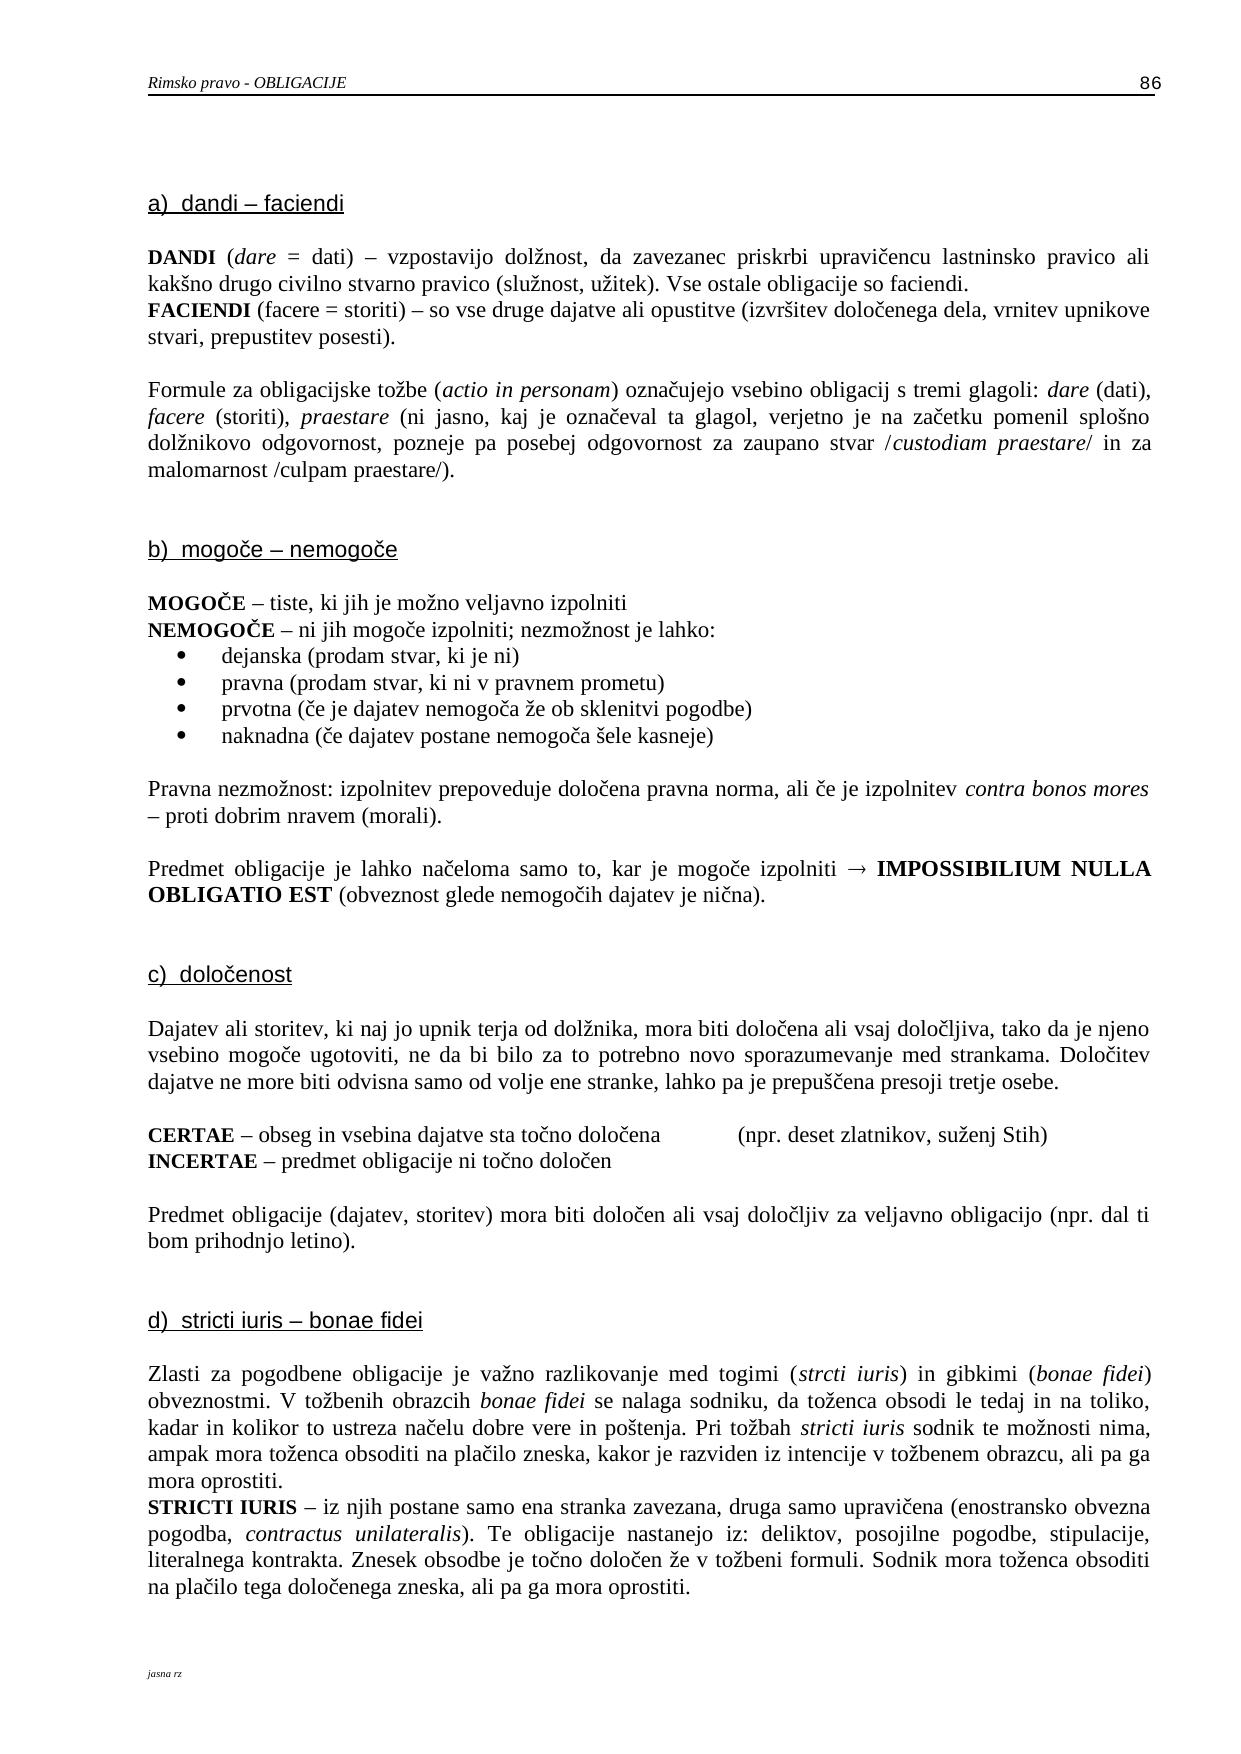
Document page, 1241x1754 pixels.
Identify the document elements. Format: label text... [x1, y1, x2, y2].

text Predmet obligacije je lahko načeloma samo to, kar je mogoče izpolniti  IMPOSSIBILIUM NULLA OBLIGATIO EST (obveznost glede nemogočih dajatev je nična). [148, 854, 1152, 908]
text Zlasti za pogodbene obligacije je važno razlikovanje med togimi (strcti iuris) in gibkimi (bonae fidei) obveznostmi. V tožbenih obrazcih bonae fidei se nalaga sodniku, da toženca obsodi le tedaj in na toliko, kadar in kolikor to ustreza načelu dobre vere in poštenja. Pri tožbah stricti iuris sodnik te možnosti nima, ampak mora toženca obsoditi na plačilo zneska, kakor je razviden iz intencije v tožbenem obrazcu, ali pa ga mora oprostiti. [148, 1360, 1152, 1493]
text Pravna nezmožnost: izpolnitev prepoveduje določena pravna norma, ali če je izpolnitev contra bonos mores – proti dobrim nravem (morali). [148, 775, 1152, 828]
text FACIENDI (facere = storiti) – so vse druge dajatve ali opustitve (izvršitev določenega dela, vrnitev upnikove stvari, prepustitev posesti). [148, 296, 1152, 349]
text STRICTI IURIS – iz njih postane samo ena stranka zavezana, druga samo upravičena (enostransko obvezna pogodba, contractus unilateralis). Te obligacije nastanejo iz: deliktov, posojilne pogodbe, stipulacije, literalnega kontrakta. Znesek obsodbe je točno določen že v tožbeni formuli. Sodnik mora toženca obsoditi na plačilo tega določenega zneska, ali pa ga mora oprostiti. [148, 1493, 1152, 1599]
text Formule za obligacijske tožbe (actio in personam) označujejo vsebino obligacij s tremi glagoli: dare (dati), facere (storiti), praestare (ni jasno, kaj je označeval ta glagol, verjetno je na začetku pomenil splošno dolžnikovo odgovornost, pozneje pa posebej odgovornost za zaupano stvar /custodiam praestare/ in za malomarnost /culpam praestare/). [148, 376, 1152, 482]
text c) določenost [148, 961, 1152, 988]
list prvotna (če je dajatev nemogoča že ob sklenitvi pogodbe) [177, 695, 1152, 722]
text NEMOGOČE – ni jih mogoče izpolniti; nezmožnost je lahko: [148, 616, 1152, 642]
text b) mogoče – nemogoče [148, 535, 1152, 562]
list pravna (prodam stvar, ki ni v pravnem prometu) [177, 669, 1152, 695]
text DANDI (dare = dati) – vzpostavijo dolžnost, da zavezanec priskrbi upravičencu lastninsko pravico ali kakšno drugo civilno stvarno pravico (služnost, užitek). Vse ostale obligacije so faciendi. [148, 243, 1152, 296]
text a) dandi – faciendi [148, 189, 1152, 216]
text Dajatev ali storitev, ki naj jo upnik terja od dolžnika, mora biti določena ali vsaj določljiva, tako da je njeno vsebino mogoče ugotoviti, ne da bi bilo za to potrebno novo sporazumevanje med strankama. Določitev dajatve ne more biti odvisna samo od volje ene stranke, lahko pa je prepuščena presoji tretje osebe. [148, 1014, 1152, 1094]
list dejanska (prodam stvar, ki je ni) [177, 642, 1152, 669]
text d) stricti iuris – bonae fidei [148, 1307, 1152, 1334]
list naknadna (če dajatev postane nemogoča šele kasneje) [177, 722, 1152, 748]
text Predmet obligacije (dajatev, storitev) mora biti določen ali vsaj določljiv za veljavno obligacijo (npr. dal ti bom prihodnjo letino). [148, 1200, 1152, 1253]
text MOGOČE – tiste, ki jih je možno veljavno izpolniti [148, 589, 1152, 616]
text CERTAE – obseg in vsebina dajatve sta točno določena (npr. deset zlatnikov, suženj Stih) [148, 1121, 1152, 1147]
text INCERTAE – predmet obligacije ni točno določen [148, 1147, 1152, 1174]
